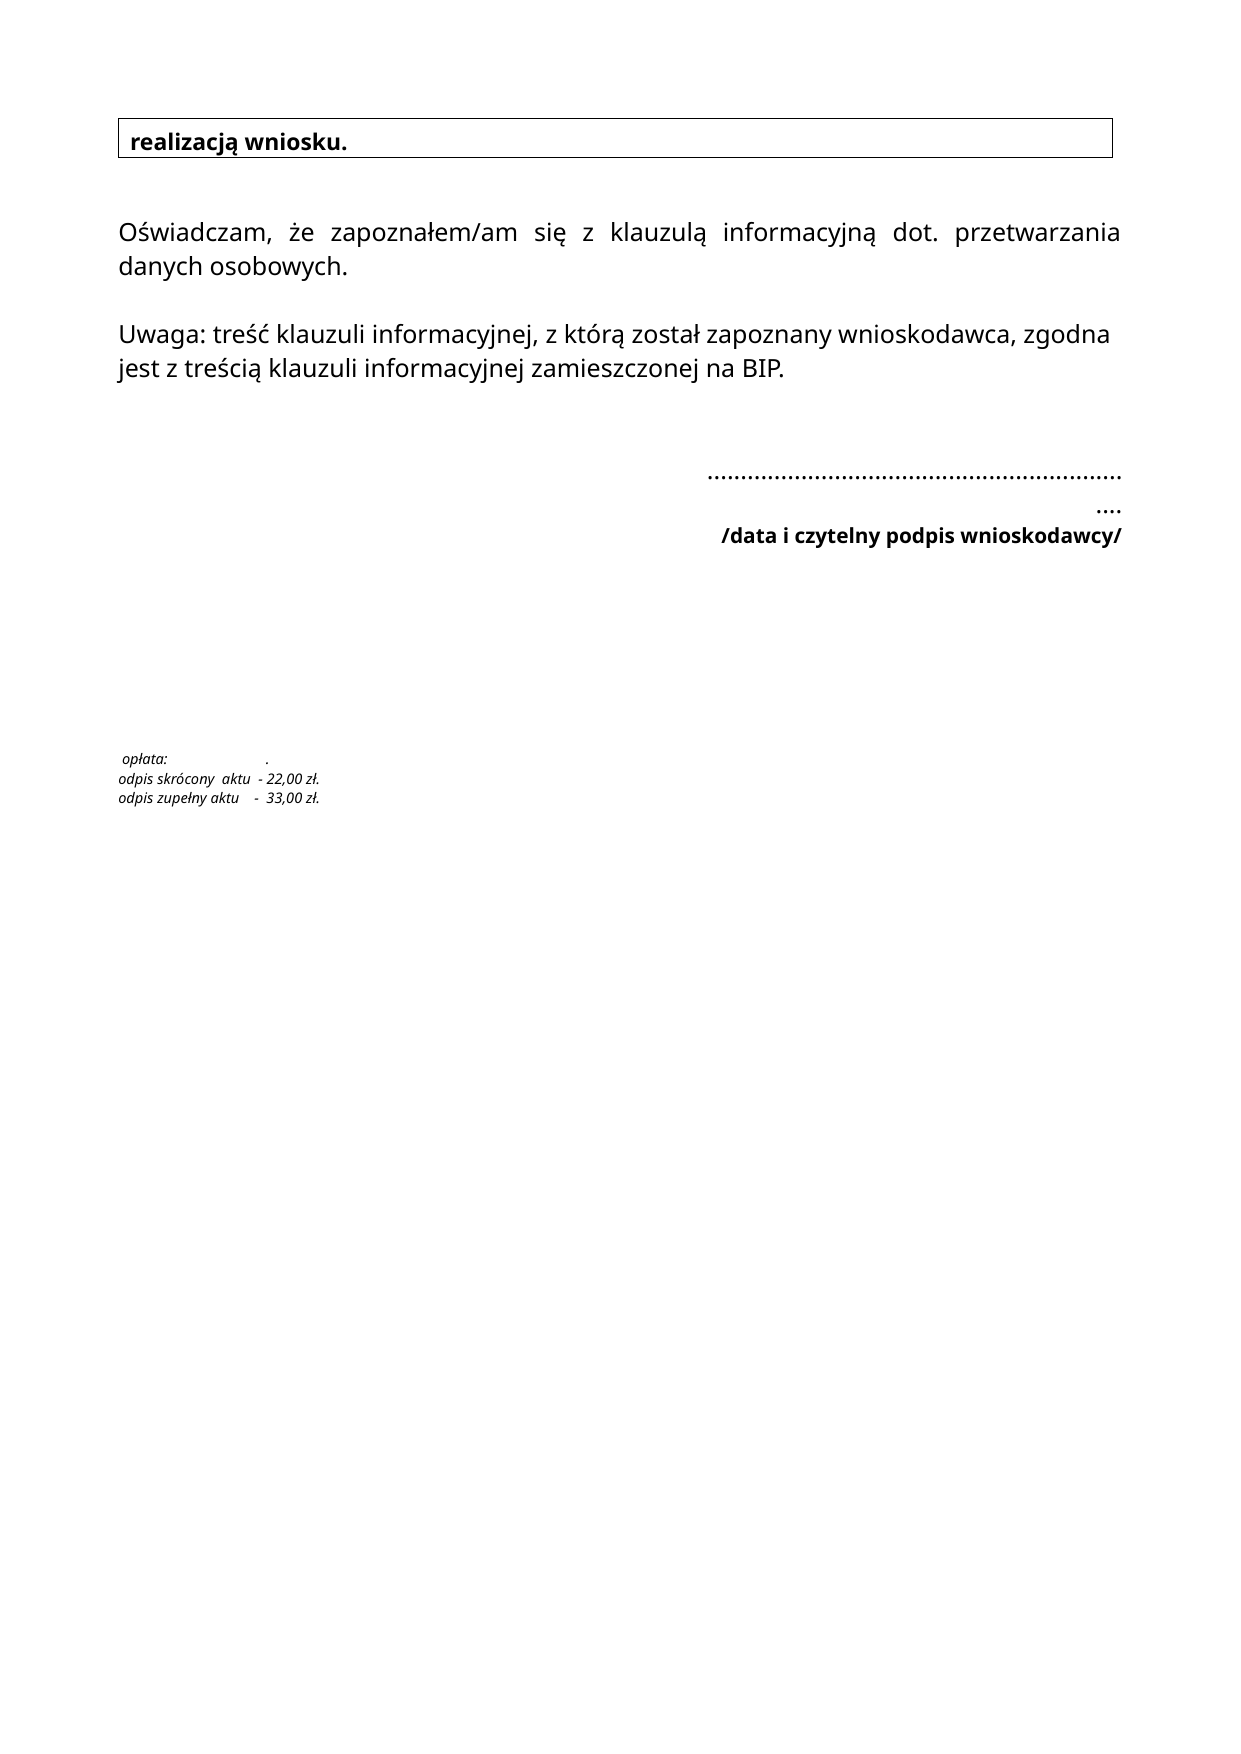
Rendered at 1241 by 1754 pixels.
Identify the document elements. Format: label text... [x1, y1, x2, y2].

text .................................................................. [118, 453, 1122, 521]
text Oświadczam, że zapoznałem/am się z klauzulą informacyjną dot. przetwarzania danych osobowych. [118, 214, 1122, 283]
text opłata: . [118, 748, 1122, 768]
text /data i czytelny podpis wnioskodawcy/ [118, 521, 1122, 549]
text odpis zupełny aktu - 33,00 zł. [118, 788, 1122, 808]
text odpis skrócony aktu - 22,00 zł. [118, 768, 1122, 788]
table_cell realizacją wniosku. [119, 119, 1112, 157]
text Uwaga: treść klauzuli informacyjnej, z którą został zapoznany wnioskodawca, zgodna jest z treścią klauzuli informacyjnej zamieszczonej na BIP. [118, 317, 1122, 385]
